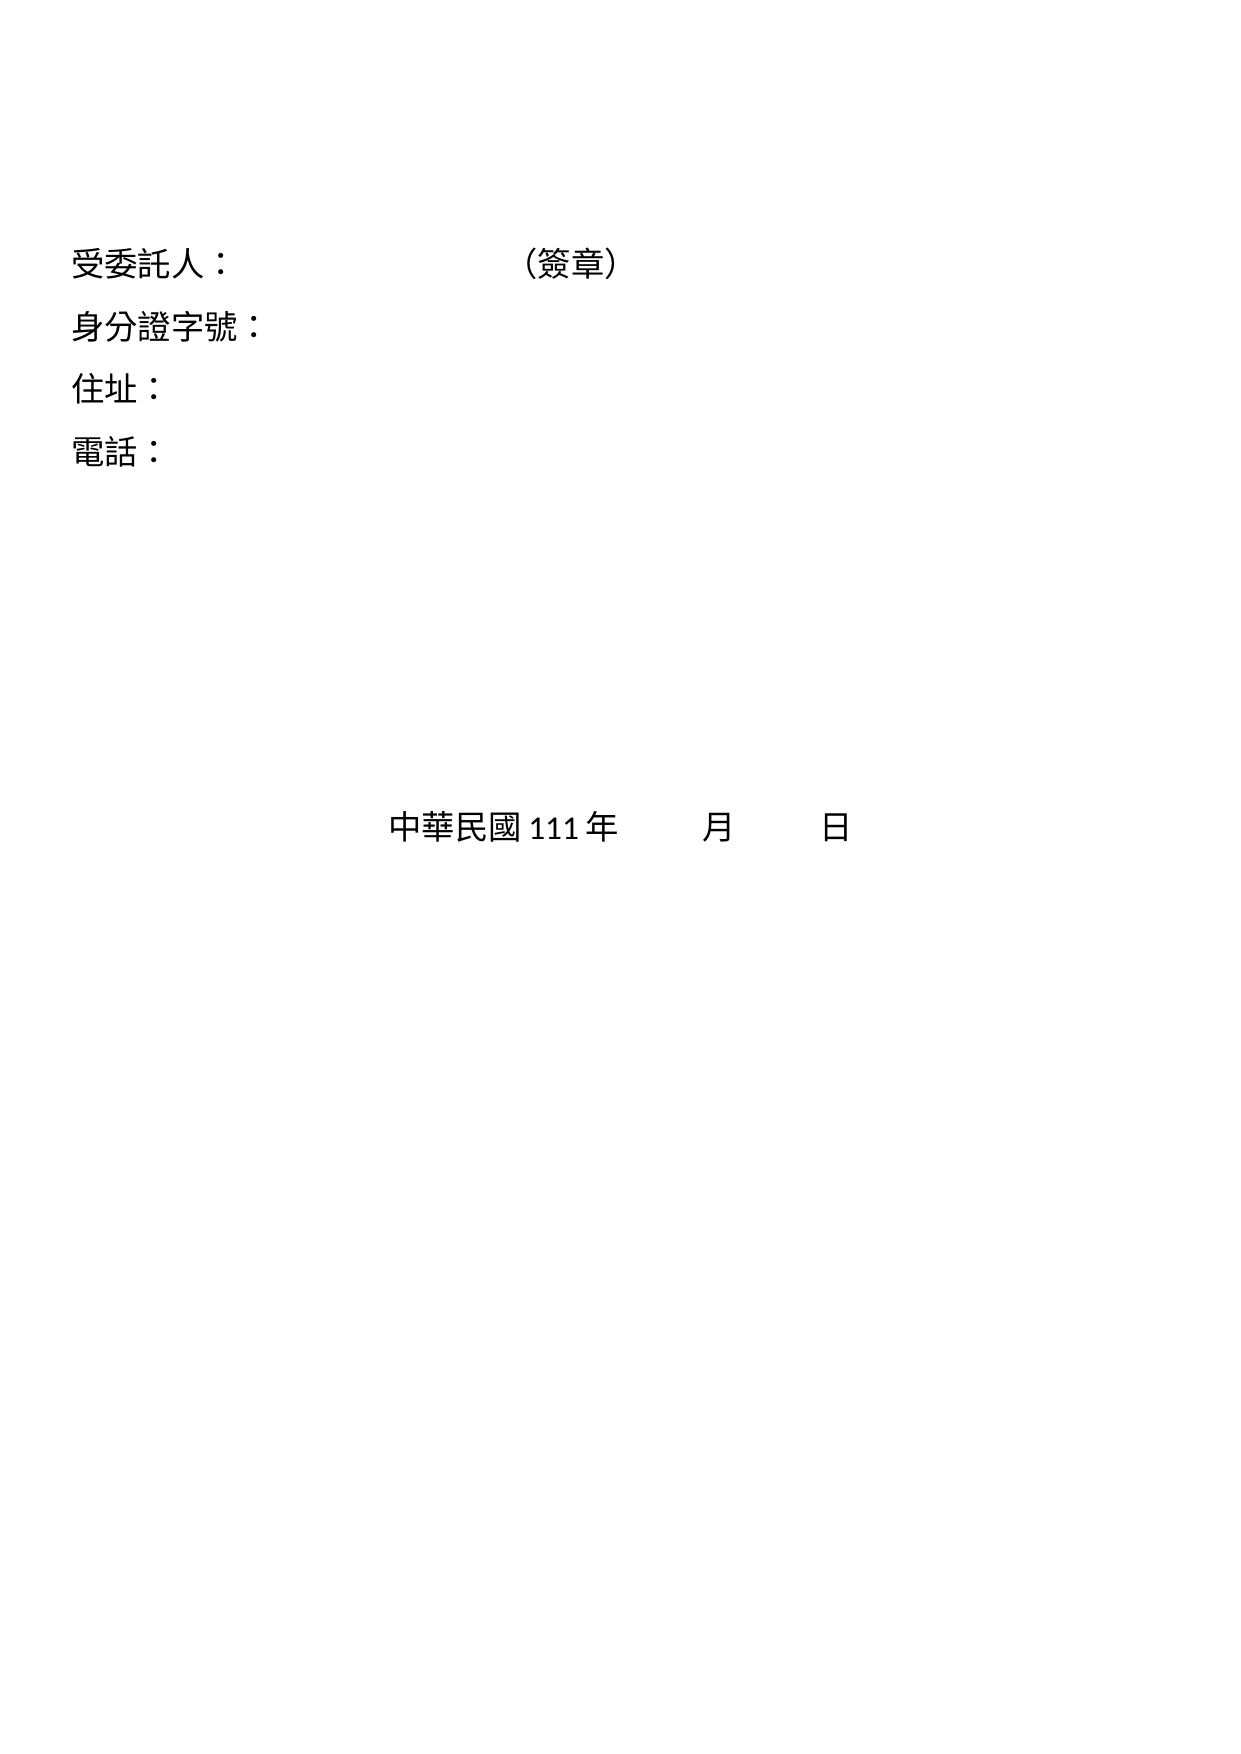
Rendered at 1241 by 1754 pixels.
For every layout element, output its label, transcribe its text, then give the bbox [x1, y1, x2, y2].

text 住址： [71, 346, 1169, 408]
text 身分證字號： [71, 283, 1169, 346]
text 受委託人： （簽章） [71, 221, 1169, 283]
text 中華民國111年 月 日 [71, 783, 1169, 846]
text 電話： [71, 408, 1169, 471]
